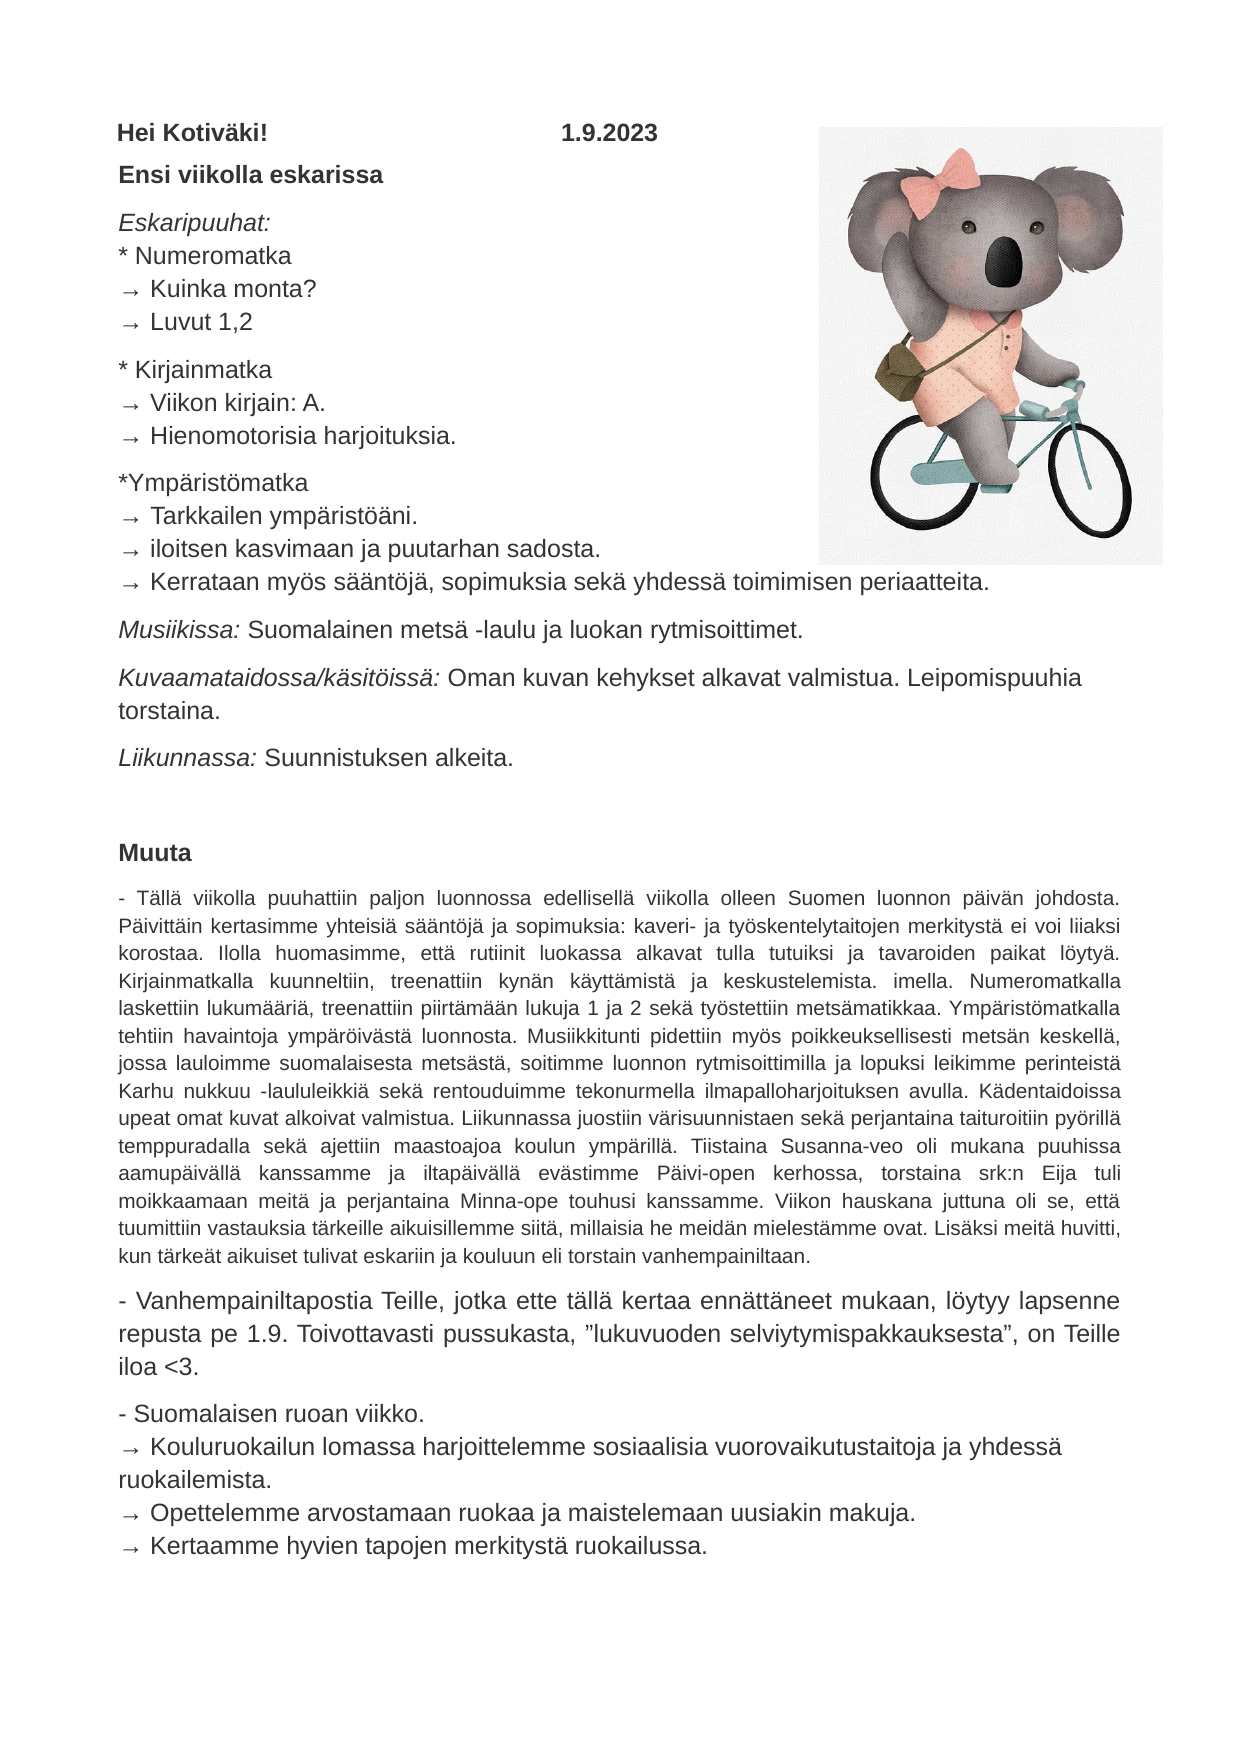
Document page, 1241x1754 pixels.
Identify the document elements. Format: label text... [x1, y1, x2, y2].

text Muuta [118, 838, 1122, 867]
text - Vanhempainiltapostia Teille, jotka ette tällä kertaa ennättäneet mukaan, löytyy lapsenne repusta pe 1.9. Toivottavasti pussukasta, ”lukuvuoden selviytymispakkauksesta”, on Teille iloa <3. [118, 1286, 1122, 1380]
text Eskaripuuhat: * Numeromatka → Kuinka monta? → Luvut 1,2 [118, 208, 818, 336]
text Musiikissa: Suomalainen metsä -laulu ja luokan rytmisoittimet. [118, 615, 1122, 644]
picture [818, 127, 1163, 565]
text - Suomalaisen ruoan viikko. → Kouluruokailun lomassa harjoittelemme sosiaalisia vuorovaikutustaitoja ja yhdessä ruokailemista. → Opettelemme arvostamaan ruokaa ja maistelemaan uusiakin makuja. → Kertaamme hyvien tapojen merkitystä ruokailussa. [118, 1399, 1122, 1560]
text Liikunnassa: Suunnistuksen alkeita. [118, 743, 1122, 772]
text *Ympäristömatka → Tarkkailen ympäristöäni. → iloitsen kasvimaan ja puutarhan sadosta. → Kerrataan myös sääntöjä, sopimuksia sekä yhdessä toimimisen periaatteita. [118, 468, 1122, 596]
text Ensi viikolla eskarissa [118, 160, 818, 189]
text Hei Kotiväki! 1.9.2023 [117, 118, 1052, 147]
text Kuvaamataidossa/käsitöissä: Oman kuvan kehykset alkavat valmistua. Leipomispuuhia torstaina. [118, 663, 1122, 724]
text * Kirjainmatka → Viikon kirjain: A. → Hienomotorisia harjoituksia. [118, 355, 818, 449]
text - Tällä viikolla puuhattiin paljon luonnossa edellisellä viikolla olleen Suomen luonnon päivän johdosta. Päivittäin kertasimme yhteisiä sääntöjä ja sopimuksia: kaveri- ja työskentelytaitojen merkitystä ei voi liiaksi korostaa. Ilolla huomasimme, että rutiinit luokassa alkavat tulla tutuiksi ja tavaroiden paikat löytyä. Kirjainmatkalla kuunneltiin, treenattiin kynän käyttämistä ja keskustelemista. imella. Numeromatkalla laskettiin lukumääriä, treenattiin piirtämään lukuja 1 ja 2 sekä työstettiin metsämatikkaa. Ympäristömatkalla tehtiin havaintoja ympäröivästä luonnosta. Musiikkitunti pidettiin myös poikkeuksellisesti metsän keskellä, jossa lauloimme suomalaisesta metsästä, soitimme luonnon rytmisoittimilla ja lopuksi leikimme perinteistä Karhu nukkuu -laululeikkiä sekä rentouduimme tekonurmella ilmapalloharjoituksen avulla. Kädentaidoissa upeat omat kuvat alkoivat valmistua. Liikunnassa juostiin värisuunnistaen sekä perjantaina taituroitiin pyörillä temppuradalla sekä ajettiin maastoajoa koulun ympärillä. Tiistaina Susanna-veo oli mukana puuhissa aamupäivällä kanssamme ja iltapäivällä evästimme Päivi-open kerhossa, torstaina srk:n Eija tuli moikkaamaan meitä ja perjantaina Minna-ope touhusi kanssamme. Viikon hauskana juttuna oli se, että tuumittiin vastauksia tärkeille aikuisillemme siitä, millaisia he meidän mielestämme ovat. Lisäksi meitä huvitti, kun tärkeät aikuiset tulivat eskariin ja kouluun eli torstain vanhempainiltaan. [118, 886, 1122, 1267]
